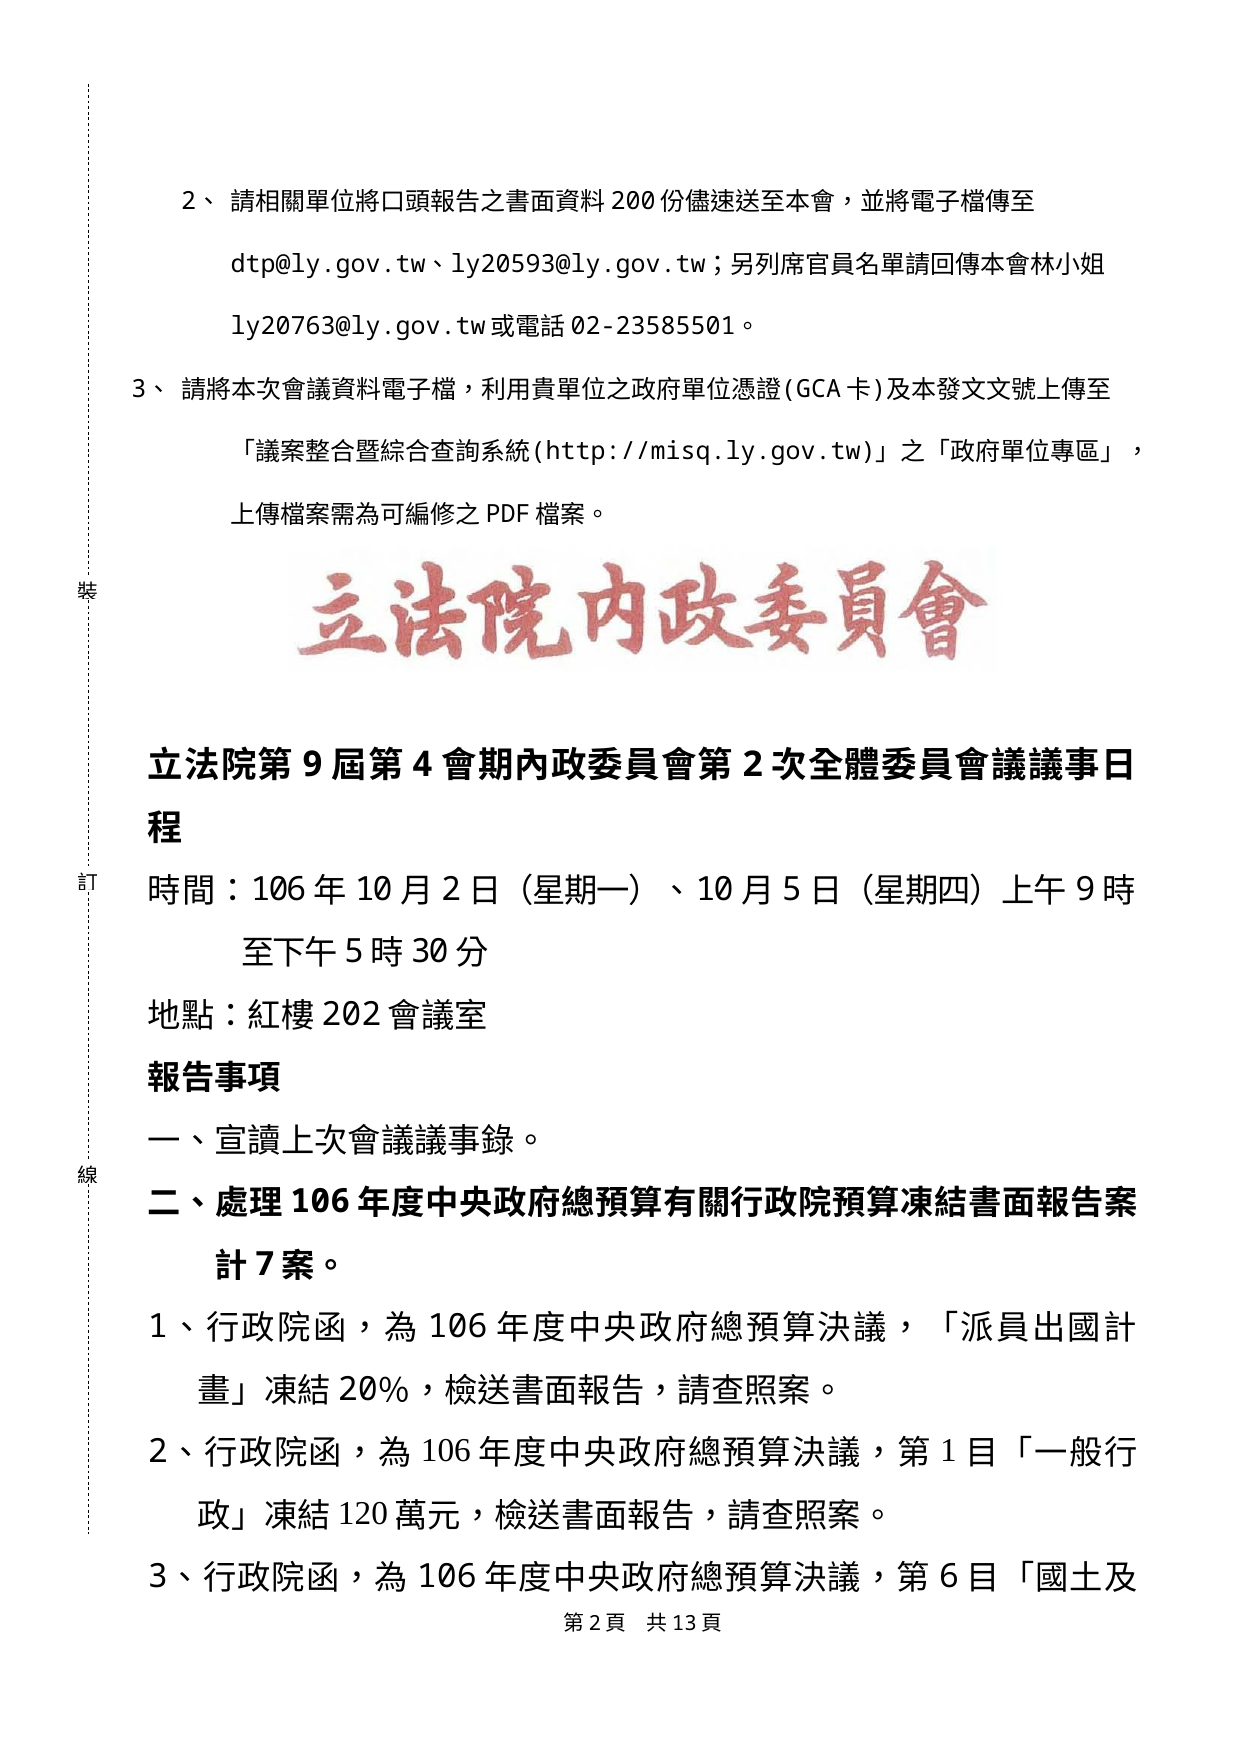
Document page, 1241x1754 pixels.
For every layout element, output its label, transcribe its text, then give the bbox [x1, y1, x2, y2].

list 請相關單位將口頭報告之書面資料200份儘速送至本會，並將電子檔傳至dtp@ly.gov.tw、ly20593@ly.gov.tw；另列席官員名單請回傳本會林小姐ly20763@ly.gov.tw或電話02-23585501。 [181, 158, 1137, 346]
text 一、宣讀上次會議議事錄。 [148, 1096, 1138, 1158]
text 立法院第9屆第4會期內政委員會第2次全體委員會議議事日程 [148, 721, 1137, 846]
text 2、行政院函，為106年度中央政府總預算決議，第1目「一般行政」凍結120萬元，檢送書面報告，請查照案。 [148, 1408, 1138, 1533]
text 1、行政院函，為106年度中央政府總預算決議，「派員出國計畫」凍結20％，檢送書面報告，請查照案。 [148, 1283, 1138, 1408]
text 地點：紅樓202會議室 [148, 971, 1137, 1033]
text 時間：106年10月2日（星期一）、10月5日（星期四）上午9時至下午5時30分 [148, 846, 1137, 971]
text 報告事項 [148, 1033, 1137, 1096]
list 請將本次會議資料電子檔，利用貴單位之政府單位憑證(GCA卡)及本發文文號上傳至「議案整合暨綜合查詢系統(http://misq.ly.gov.tw)」之「政府單位專區」，上傳檔案需為可編修之PDF檔案。 [131, 346, 1137, 533]
text 3、行政院函，為106年度中央政府總預算決議，第6目「國土及 [148, 1533, 1138, 1596]
text 二、處理106年度中央政府總預算有關行政院預算凍結書面報告案計7案。 [148, 1158, 1138, 1283]
